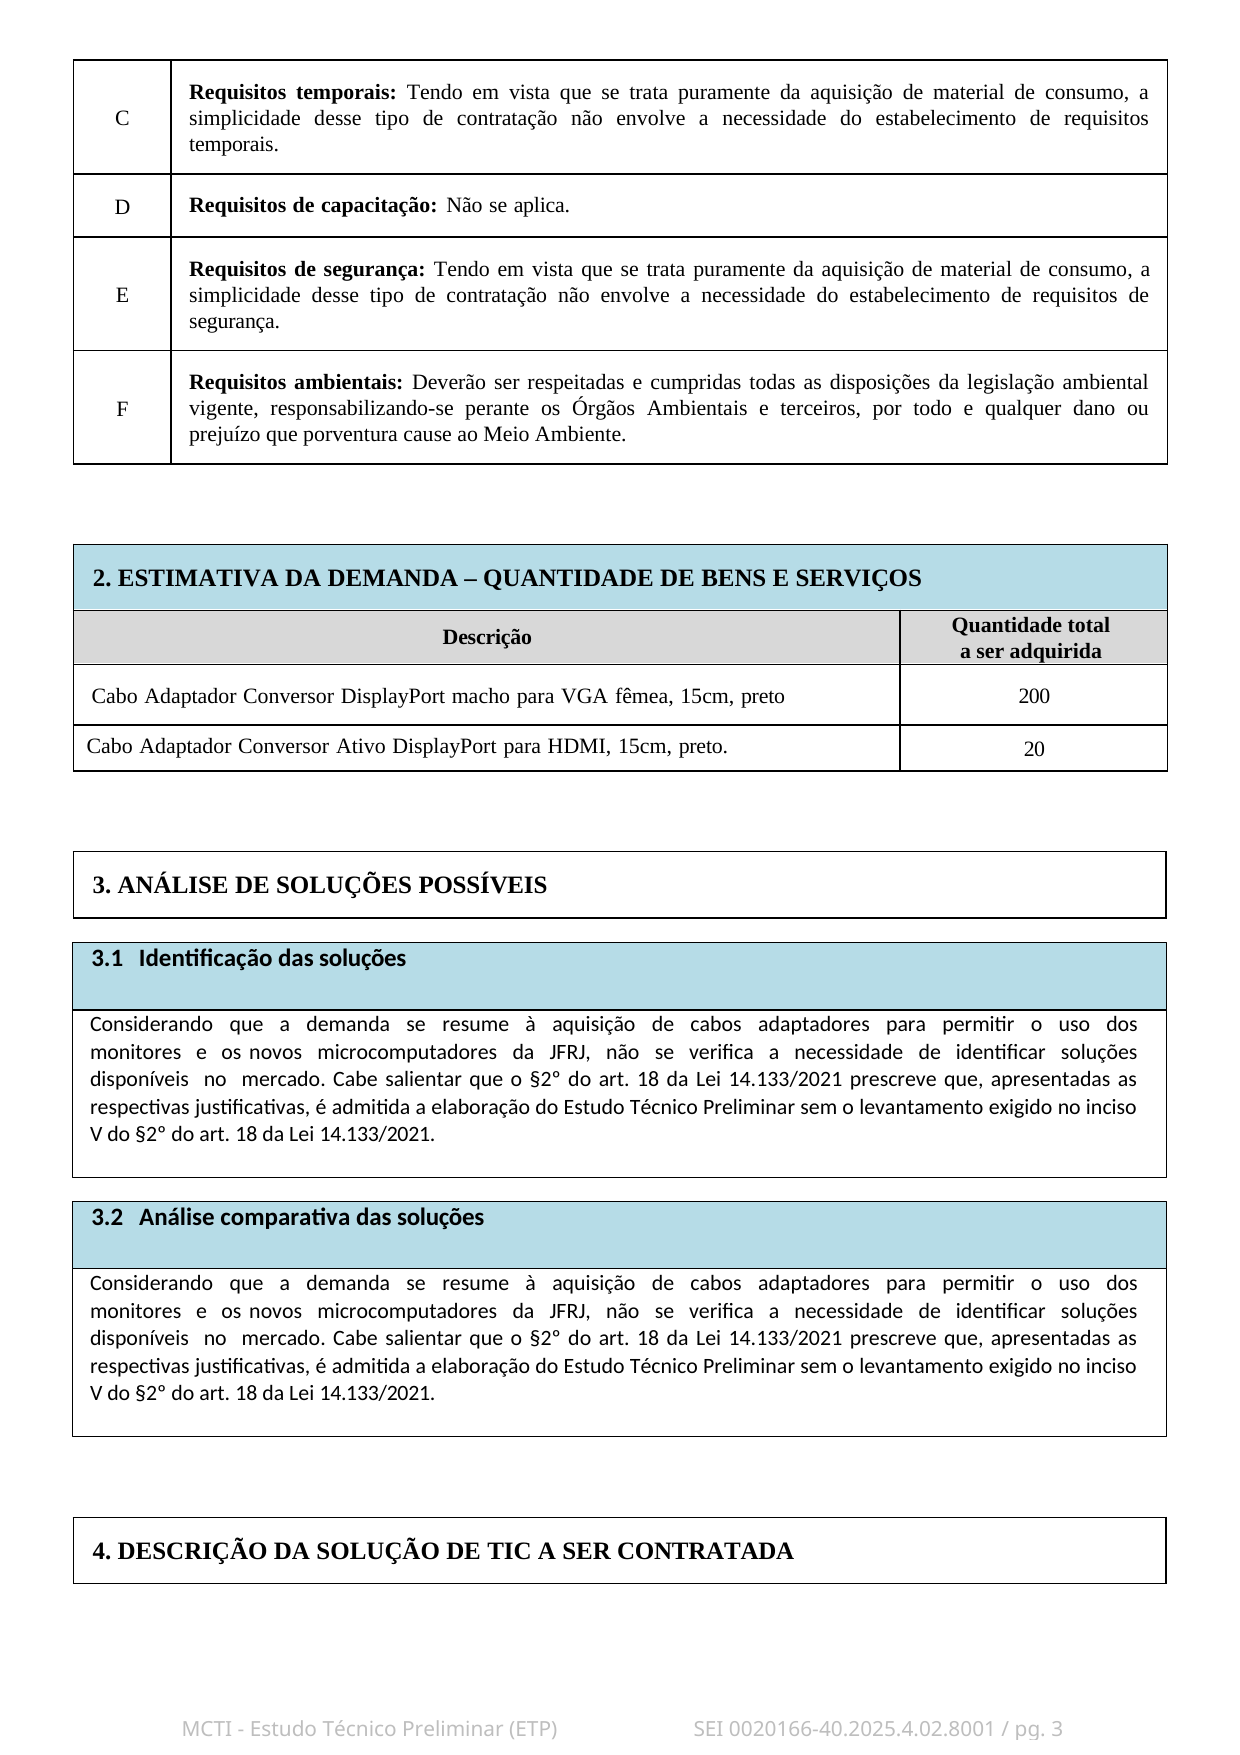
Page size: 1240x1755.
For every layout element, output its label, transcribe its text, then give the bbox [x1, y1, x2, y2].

table_cell F [74, 351, 170, 463]
table_cell Requisitos de segurança: Tendo em vista que se trata puramente da aquisição de material de consumo, a simplicidade desse tipo de contratação não envolve a necessidade do estabelecimento de requisitos de segurança. [172, 238, 1167, 350]
text 4. DESCRIÇÃO DA SOLUÇÃO DE TIC A SER CONTRATADA [92, 1536, 1165, 1564]
table_cell Quantidade total a ser adquirida [901, 611, 1167, 663]
table_cell Cabo Adaptador Conversor Ativo DisplayPort para HDMI, 15cm, preto. [74, 726, 899, 770]
table_cell Requisitos ambientais: Deverão ser respeitadas e cumpridas todas as disposições da legislação ambiental vigente, responsabilizando-se perante os Órgãos Ambientais e terceiros, por todo e qualquer dano ou prejuízo que porventura cause ao Meio Ambiente. [172, 351, 1167, 463]
table_cell Requisitos de capacitação: Não se aplica. [172, 175, 1167, 236]
table_cell E [74, 238, 170, 350]
table_header Requisitos temporais: Tendo em vista que se trata puramente da aquisição de material de consumo, a simplicidade desse tipo de contratação não envolve a necessidade do estabelecimento de requisitos temporais. [172, 61, 1167, 173]
table_cell 20 [901, 726, 1167, 770]
table_header C [74, 61, 170, 173]
table_cell D [74, 175, 170, 236]
table_cell Cabo Adaptador Conversor DisplayPort macho para VGA fêmea, 15cm, preto [74, 665, 899, 724]
table_cell 200 [901, 665, 1167, 724]
text 3. ANÁLISE DE SOLUÇÕES POSSÍVEIS [92, 870, 1165, 899]
table_header 2. ESTIMATIVA DA DEMANDA – QUANTIDADE DE BENS E SERVIÇOS [74, 545, 1167, 609]
table_cell Descrição [74, 611, 899, 663]
